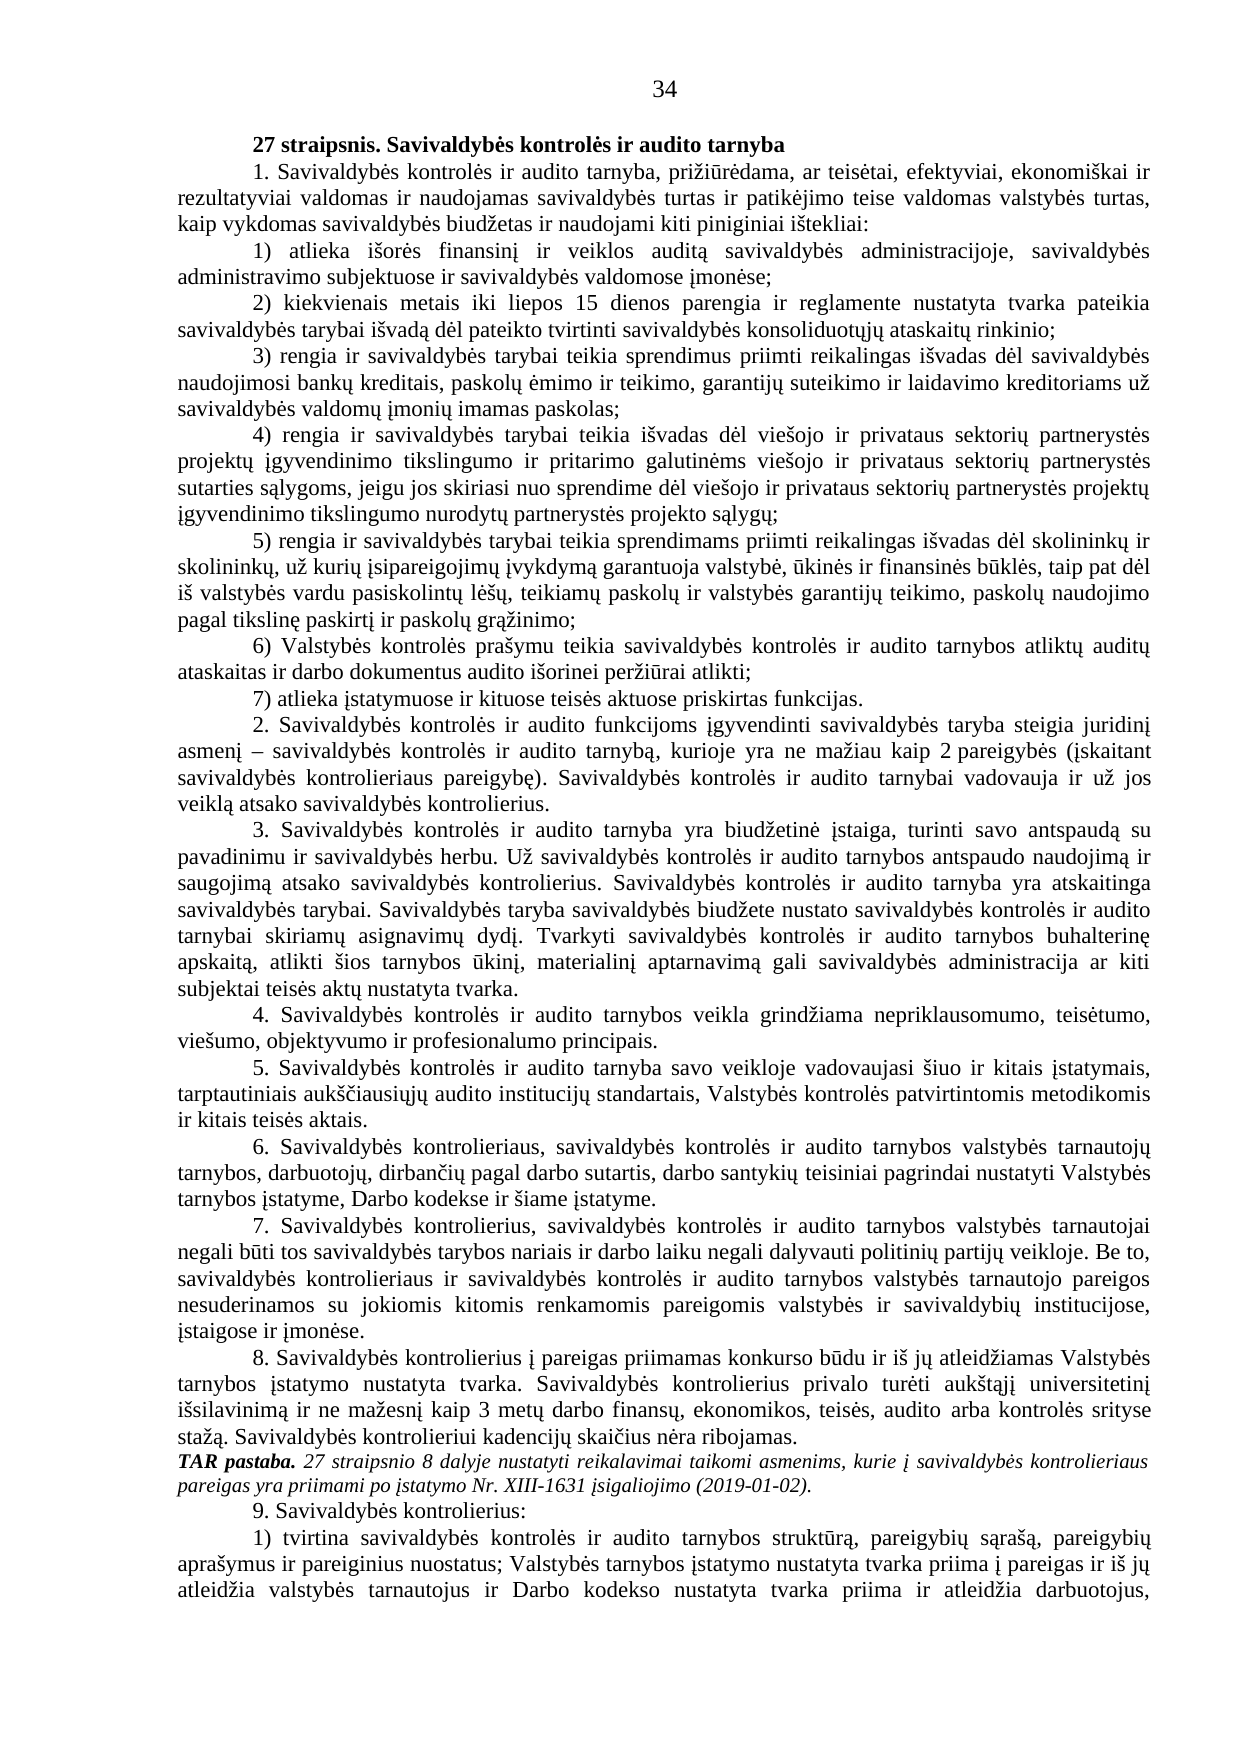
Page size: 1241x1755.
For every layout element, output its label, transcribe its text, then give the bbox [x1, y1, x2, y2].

text 6) Valstybės kontrolės prašymu teikia savivaldybės kontrolės ir audito tarnybos atliktų auditų ataskaitas ir darbo dokumentus audito išorinei peržiūrai atlikti; [177, 632, 1152, 685]
text 7) atlieka įstatymuose ir kituose teisės aktuose priskirtas funkcijas. [177, 685, 1152, 711]
text 6. Savivaldybės kontrolieriaus, savivaldybės kontrolės ir audito tarnybos valstybės tarnautojų tarnybos, darbuotojų, dirbančių pagal darbo sutartis, darbo santykių teisiniai pagrindai nustatyti Valstybės tarnybos įstatyme, Darbo kodekse ir šiame įstatyme. [177, 1133, 1152, 1212]
text 9. Savivaldybės kontrolierius: [177, 1497, 1152, 1523]
text 2. Savivaldybės kontrolės ir audito funkcijoms įgyvendinti savivaldybės taryba steigia juridinį asmenį – savivaldybės kontrolės ir audito tarnybą, kurioje yra ne mažiau kaip 2 pareigybės (įskaitant savivaldybės kontrolieriaus pareigybę). Savivaldybės kontrolės ir audito tarnybai vadovauja ir už jos veiklą atsako savivaldybės kontrolierius. [177, 711, 1152, 817]
text 3. Savivaldybės kontrolės ir audito tarnyba yra biudžetinė įstaiga, turinti savo antspaudą su pavadinimu ir savivaldybės herbu. Už savivaldybės kontrolės ir audito tarnybos antspaudo naudojimą ir saugojimą atsako savivaldybės kontrolierius. Savivaldybės kontrolės ir audito tarnyba yra atskaitinga savivaldybės tarybai. Savivaldybės taryba savivaldybės biudžete nustato savivaldybės kontrolės ir audito tarnybai skiriamų asignavimų dydį. Tvarkyti savivaldybės kontrolės ir audito tarnybos buhalterinę apskaitą, atlikti šios tarnybos ūkinį, materialinį aptarnavimą gali savivaldybės administracija ar kiti subjektai teisės aktų nustatyta tvarka. [177, 817, 1152, 1001]
text 4) rengia ir savivaldybės tarybai teikia išvadas dėl viešojo ir privataus sektorių partnerystės projektų įgyvendinimo tikslingumo ir pritarimo galutinėms viešojo ir privataus sektorių partnerystės sutarties sąlygoms, jeigu jos skiriasi nuo sprendime dėl viešojo ir privataus sektorių partnerystės projektų įgyvendinimo tikslingumo nurodytų partnerystės projekto sąlygų; [177, 421, 1152, 527]
text 7. Savivaldybės kontrolierius, savivaldybės kontrolės ir audito tarnybos valstybės tarnautojai negali būti tos savivaldybės tarybos nariais ir darbo laiku negali dalyvauti politinių partijų veikloje. Be to, savivaldybės kontrolieriaus ir savivaldybės kontrolės ir audito tarnybos valstybės tarnautojo pareigos nesuderinamos su jokiomis kitomis renkamomis pareigomis valstybės ir savivaldybių institucijose, įstaigose ir įmonėse. [177, 1212, 1152, 1344]
text 2) kiekvienais metais iki liepos 15 dienos parengia ir reglamente nustatyta tvarka pateikia savivaldybės tarybai išvadą dėl pateikto tvirtinti savivaldybės konsoliduotųjų ataskaitų rinkinio; [177, 289, 1152, 342]
text 8. Savivaldybės kontrolierius į pareigas priimamas konkurso būdu ir iš jų atleidžiamas Valstybės tarnybos įstatymo nustatyta tvarka. Savivaldybės kontrolierius privalo turėti aukštąjį universitetinį išsilavinimą ir ne mažesnį kaip 3 metų darbo finansų, ekonomikos, teisės, audito arba kontrolės srityse stažą. Savivaldybės kontrolieriui kadencijų skaičius nėra ribojamas. [177, 1344, 1152, 1449]
text 4. Savivaldybės kontrolės ir audito tarnybos veikla grindžiama nepriklausomumo, teisėtumo, viešumo, objektyvumo ir profesionalumo principais. [177, 1001, 1152, 1054]
text 1. Savivaldybės kontrolės ir audito tarnyba, prižiūrėdama, ar teisėtai, efektyviai, ekonomiškai ir rezultatyviai valdomas ir naudojamas savivaldybės turtas ir patikėjimo teise valdomas valstybės turtas, kaip vykdomas savivaldybės biudžetas ir naudojami kiti piniginiai ištekliai: [177, 158, 1152, 237]
text 1) atlieka išorės finansinį ir veiklos auditą savivaldybės administracijoje, savivaldybės administravimo subjektuose ir savivaldybės valdomose įmonėse; [177, 237, 1152, 289]
text TAR pastaba. 27 straipsnio 8 dalyje nustatyti reikalavimai taikomi asmenims, kurie į savivaldybės kontrolieriaus pareigas yra priimami po įstatymo Nr. XIII-1631 įsigaliojimo (2019-01-02). [177, 1449, 1152, 1497]
text 3) rengia ir savivaldybės tarybai teikia sprendimus priimti reikalingas išvadas dėl savivaldybės naudojimosi bankų kreditais, paskolų ėmimo ir teikimo, garantijų suteikimo ir laidavimo kreditoriams už savivaldybės valdomų įmonių imamas paskolas; [177, 342, 1152, 421]
text 5) rengia ir savivaldybės tarybai teikia sprendimams priimti reikalingas išvadas dėl skolininkų ir skolininkų, už kurių įsipareigojimų įvykdymą garantuoja valstybė, ūkinės ir finansinės būklės, taip pat dėl iš valstybės vardu pasiskolintų lėšų, teikiamų paskolų ir valstybės garantijų teikimo, paskolų naudojimo pagal tikslinę paskirtį ir paskolų grąžinimo; [177, 527, 1152, 632]
text 1) tvirtina savivaldybės kontrolės ir audito tarnybos struktūrą, pareigybių sąrašą, pareigybių aprašymus ir pareiginius nuostatus; Valstybės tarnybos įstatymo nustatyta tvarka priima į pareigas ir iš jų atleidžia valstybės tarnautojus ir Darbo kodekso nustatyta tvarka priima ir atleidžia darbuotojus, [177, 1523, 1152, 1603]
text 5. Savivaldybės kontrolės ir audito tarnyba savo veikloje vadovaujasi šiuo ir kitais įstatymais, tarptautiniais aukščiausiųjų audito institucijų standartais, Valstybės kontrolės patvirtintomis metodikomis ir kitais teisės aktais. [177, 1054, 1152, 1133]
text 27 straipsnis. Savivaldybės kontrolės ir audito tarnyba [177, 131, 1152, 158]
